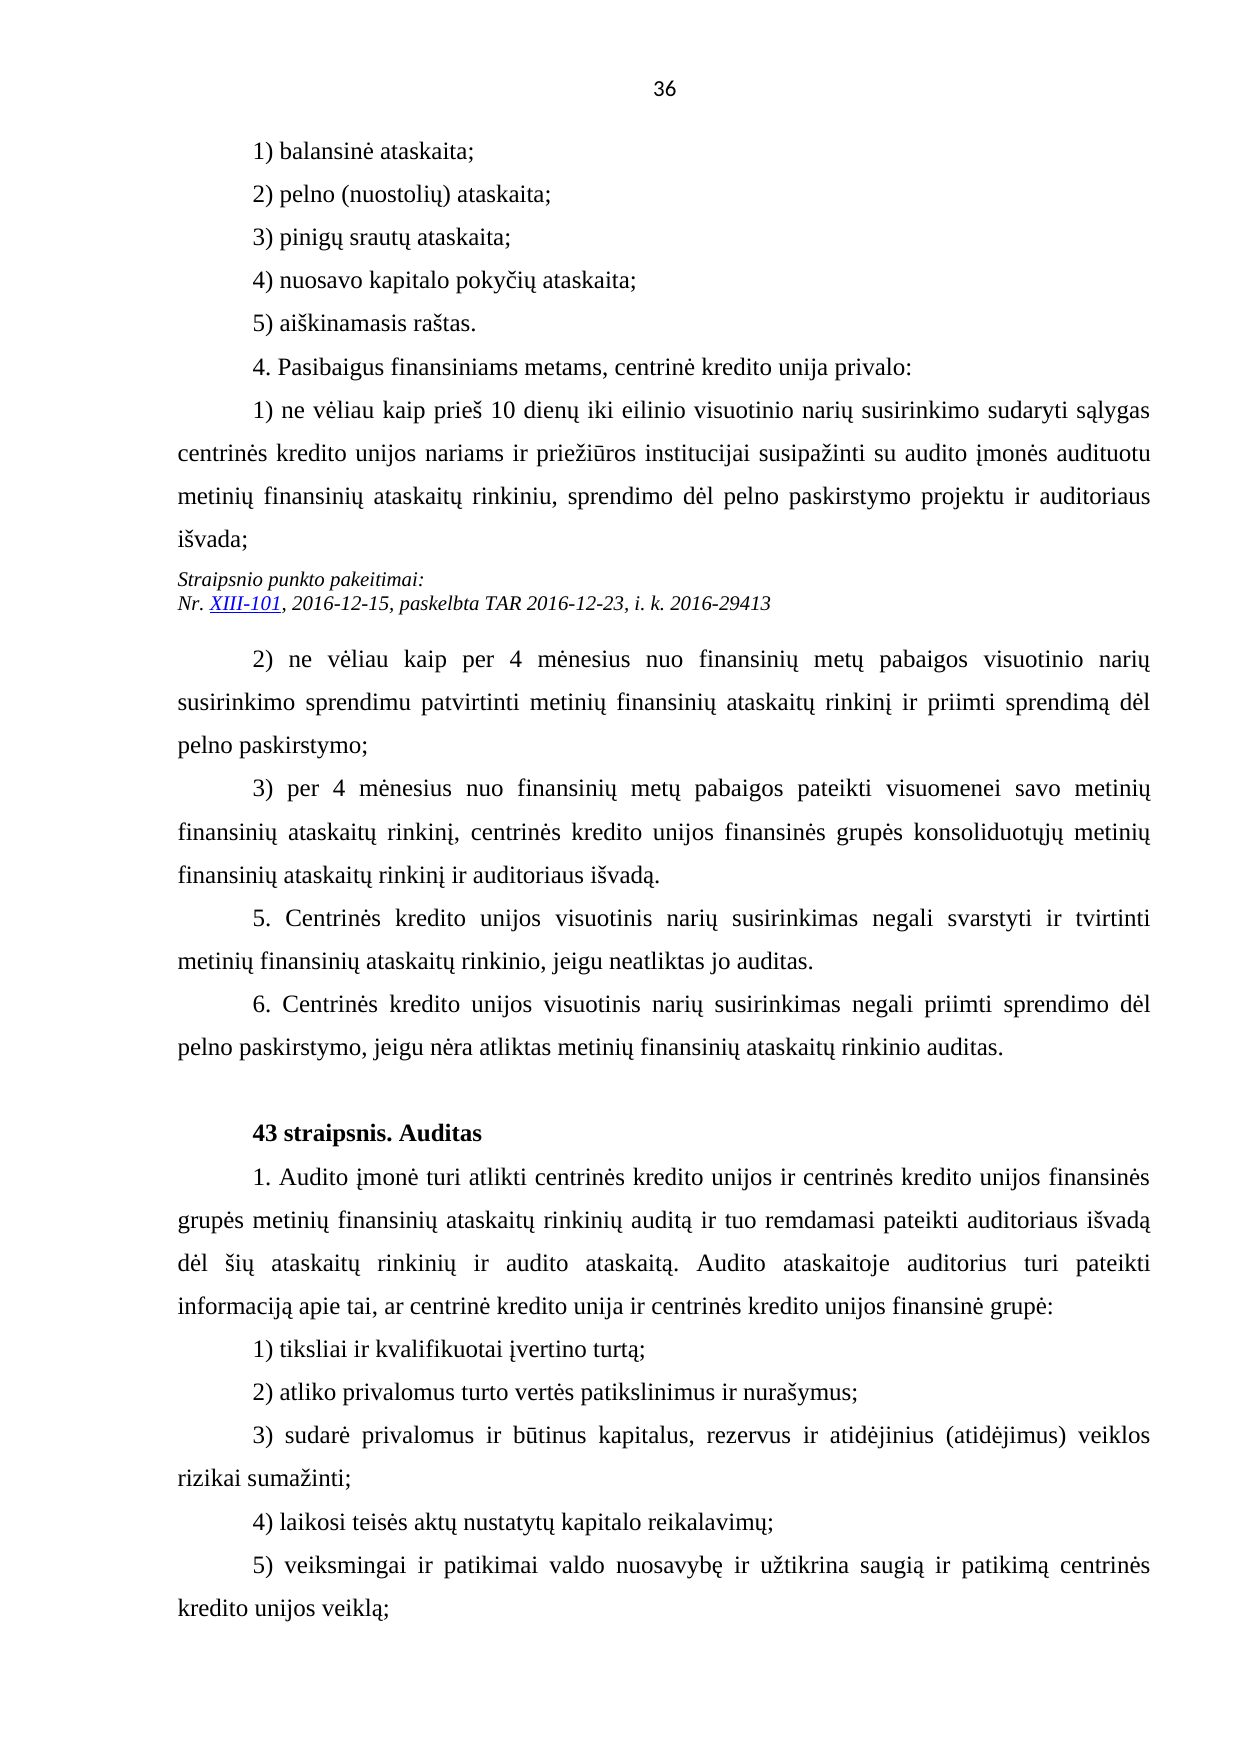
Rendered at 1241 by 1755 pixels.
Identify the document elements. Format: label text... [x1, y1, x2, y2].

text 2) pelno (nuostolių) ataskaita; [177, 179, 1152, 208]
text 2) atliko privalomus turto vertės patikslinimus ir nurašymus; [177, 1377, 1152, 1406]
text 43 straipsnis. Auditas [177, 1118, 1152, 1147]
text Nr. XIII-101, 2016-12-15, paskelbta TAR 2016-12-23, i. k. 2016-29413 [177, 591, 1152, 615]
text 4. Pasibaigus finansiniams metams, centrinė kredito unija privalo: [177, 352, 1152, 380]
text 1. Audito įmonė turi atlikti centrinės kredito unijos ir centrinės kredito unijos finansinės grupės metinių finansinių ataskaitų rinkinių auditą ir tuo remdamasi pateikti auditoriaus išvadą dėl šių ataskaitų rinkinių ir audito ataskaitą. Audito ataskaitoje auditorius turi pateikti informaciją apie tai, ar centrinė kredito unija ir centrinės kredito unijos finansinė grupė: [177, 1162, 1152, 1320]
text 1) ne vėliau kaip prieš 10 dienų iki eilinio visuotinio narių susirinkimo sudaryti sąlygas centrinės kredito unijos nariams ir priežiūros institucijai susipažinti su audito įmonės audituotu metinių finansinių ataskaitų rinkiniu, sprendimo dėl pelno paskirstymo projektu ir auditoriaus išvada; [177, 395, 1152, 553]
text 3) pinigų srautų ataskaita; [177, 222, 1152, 251]
text 5) aiškinamasis raštas. [177, 308, 1152, 337]
text 3) sudarė privalomus ir būtinus kapitalus, rezervus ir atidėjinius (atidėjimus) veiklos rizikai sumažinti; [177, 1420, 1152, 1492]
text 2) ne vėliau kaip per 4 mėnesius nuo finansinių metų pabaigos visuotinio narių susirinkimo sprendimu patvirtinti metinių finansinių ataskaitų rinkinį ir priimti sprendimą dėl pelno paskirstymo; [177, 644, 1152, 759]
text Straipsnio punkto pakeitimai: [177, 567, 1152, 591]
text 3) per 4 mėnesius nuo finansinių metų pabaigos pateikti visuomenei savo metinių finansinių ataskaitų rinkinį, centrinės kredito unijos finansinės grupės konsoliduotųjų metinių finansinių ataskaitų rinkinį ir auditoriaus išvadą. [177, 773, 1152, 888]
text 5. Centrinės kredito unijos visuotinis narių susirinkimas negali svarstyti ir tvirtinti metinių finansinių ataskaitų rinkinio, jeigu neatliktas jo auditas. [177, 903, 1152, 975]
text 4) laikosi teisės aktų nustatytų kapitalo reikalavimų; [177, 1507, 1152, 1535]
text 6. Centrinės kredito unijos visuotinis narių susirinkimas negali priimti sprendimo dėl pelno paskirstymo, jeigu nėra atliktas metinių finansinių ataskaitų rinkinio auditas. [177, 989, 1152, 1061]
text 5) veiksmingai ir patikimai valdo nuosavybę ir užtikrina saugią ir patikimą centrinės kredito unijos veiklą; [177, 1550, 1152, 1622]
text 1) tiksliai ir kvalifikuotai įvertino turtą; [177, 1334, 1152, 1363]
text 1) balansinė ataskaita; [177, 136, 1152, 165]
text 4) nuosavo kapitalo pokyčių ataskaita; [177, 265, 1152, 294]
